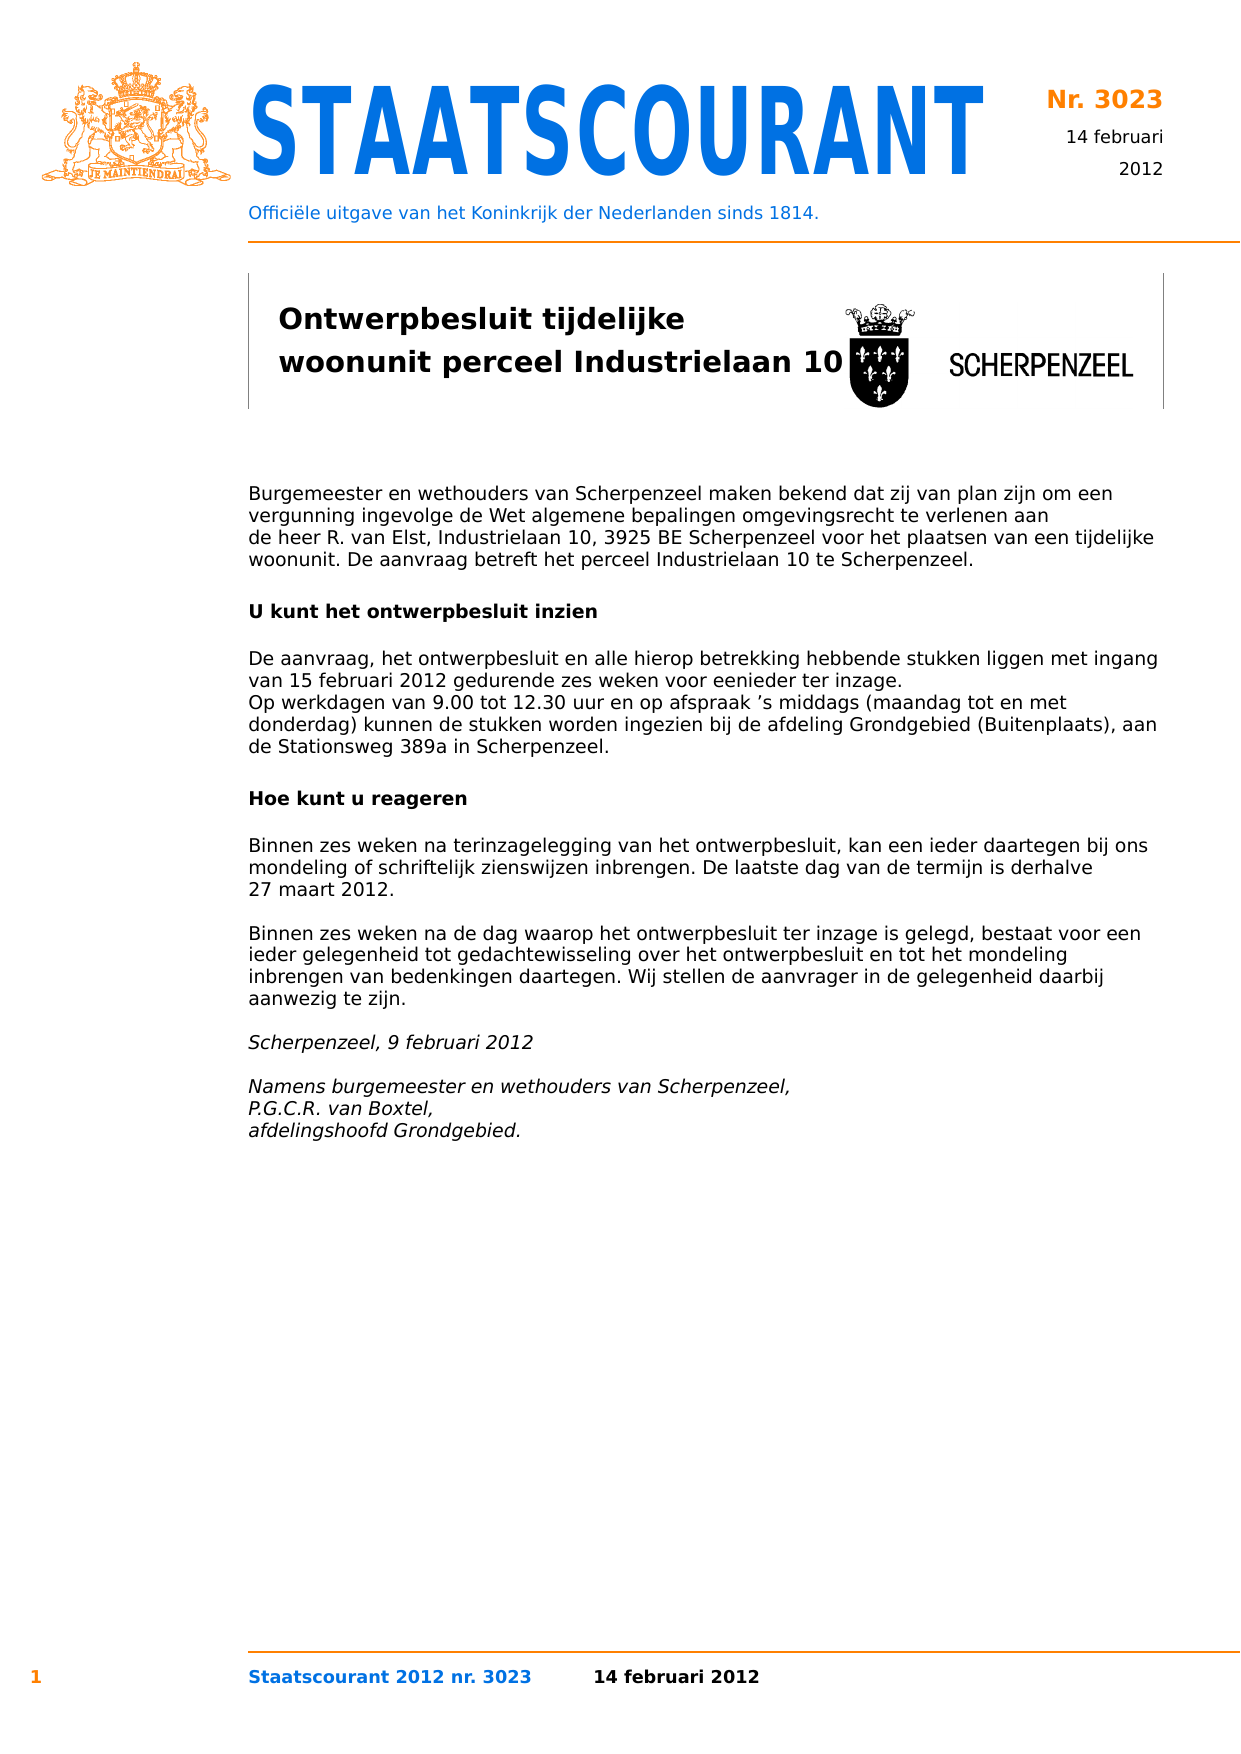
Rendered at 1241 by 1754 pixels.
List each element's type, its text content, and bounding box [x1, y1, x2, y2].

text Scherpenzeel, 9 februari 2012 [248, 1032, 1163, 1054]
table_header [25, 62, 248, 241]
text Namens burgemeester en wethouders van Scherpenzeel, P.G.C.R. van Boxtel, afdelingshoofd Grondgebied. [248, 1076, 1163, 1142]
table_cell 14 februari [998, 121, 1240, 153]
subtitle Hoe kunt u reageren [248, 788, 1163, 809]
text Binnen zes weken na de dag waarop het ontwerpbesluit ter inzage is gelegd, bestaat voor een ieder gelegenheid tot gedachtewisseling over het ontwerpbesluit en tot het mondeling inbrengen van bedenkingen daartegen. Wij stellen de aanvrager in de gelegenheid daarbij aanwezig te zijn. [248, 922, 1163, 1010]
subtitle Ontwerpbesluit tijdelijke woonunit perceel Industrielaan 10 [249, 273, 1163, 409]
text Burgemeester en wethouders van Scherpenzeel maken bekend dat zij van plan zijn om een vergunning ingevolge de Wet algemene bepalingen omgevingsrecht te verlenen aan [248, 483, 1163, 527]
table_header STAATSCOURANT [248, 62, 998, 203]
text Op werkdagen van 9.00 tot 12.30 uur en op afspraak ’s middags (maandag tot en met donderdag) kunnen de stukken worden ingezien bij de afdeling Grondgebied (Buitenplaats), aan de Stationsweg 389a in Scherpenzeel. [248, 692, 1163, 758]
text De aanvraag, het ontwerpbesluit en alle hierop betrekking hebbende stukken liggen met ingang van 15 februari 2012 gedurende zes weken voor eenieder ter inzage. [248, 648, 1163, 692]
text Binnen zes weken na terinzagelegging van het ontwerpbesluit, kan een ieder daartegen bij ons mondeling of schriftelijk zienswijzen inbrengen. De laatste dag van de termijn is derhalve 27 maart 2012. [248, 834, 1163, 901]
picture [41, 62, 231, 186]
picture [844, 302, 1134, 409]
text de heer R. van Elst, Industrielaan 10, 3925 BE Scherpenzeel voor het plaatsen van een tijdelijke woonunit. De aanvraag betreft het perceel Industrielaan 10 te Scherpenzeel. [248, 527, 1163, 571]
table_cell Officiële uitgave van het Koninkrijk der Nederlanden sinds 1814. [248, 203, 1240, 241]
subtitle U kunt het ontwerpbesluit inzien [248, 601, 1163, 623]
table_cell 2012 [998, 153, 1240, 203]
table_header Nr. 3023 [998, 62, 1240, 121]
